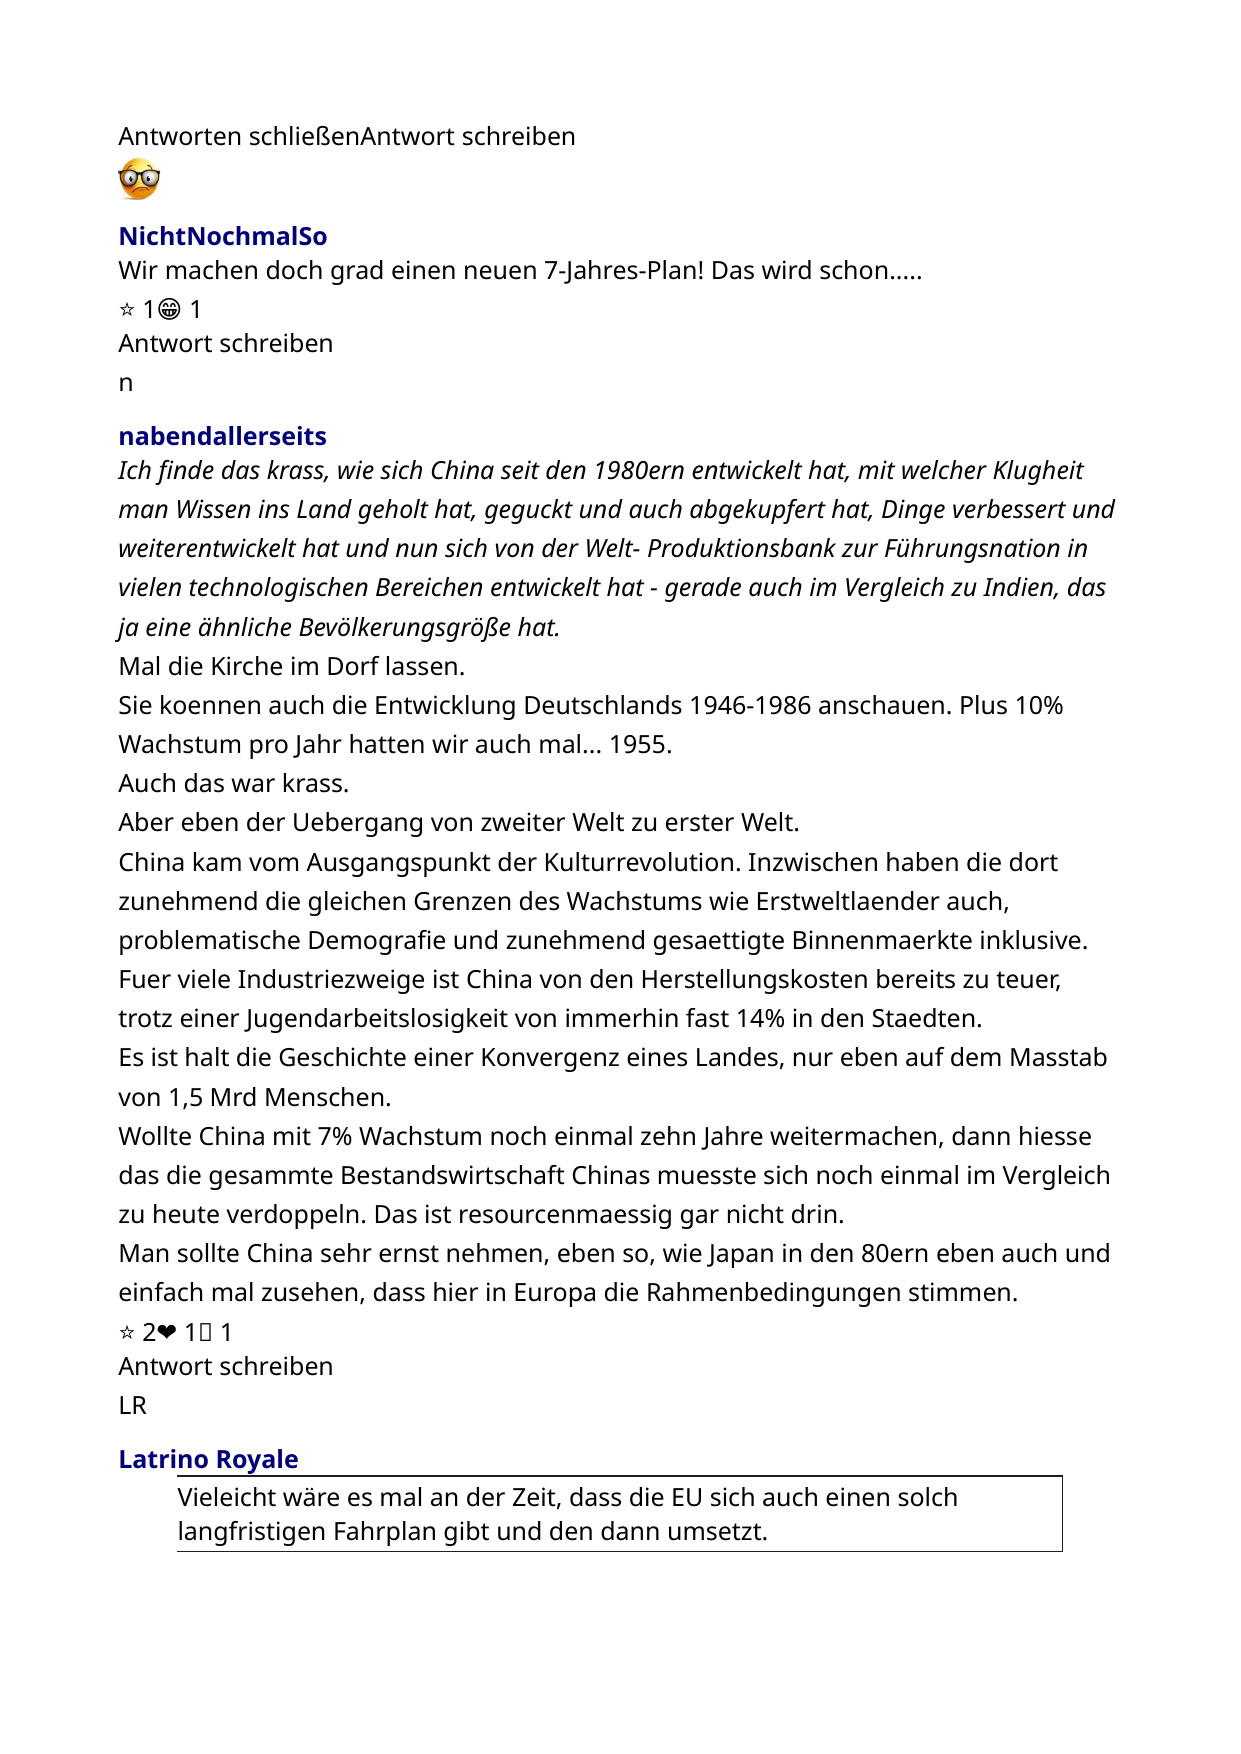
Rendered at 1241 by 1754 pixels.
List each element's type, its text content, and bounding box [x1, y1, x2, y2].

text LR [118, 1387, 1122, 1422]
text China kam vom Ausgangspunkt der Kulturrevolution. Inzwischen haben die dort zunehmend die gleichen Grenzen des Wachstums wie Erstweltlaender auch, problematische Demografie und zunehmend gesaettigte Binnenmaerkte inklusive. [118, 844, 1122, 957]
text Antwort schreiben [118, 1348, 1122, 1382]
text Antworten schließenAntwort schreiben [118, 118, 1122, 152]
text Es ist halt die Geschichte einer Konvergenz eines Landes, nur eben auf dem Masstab von 1,5 Mrd Menschen. [118, 1040, 1122, 1113]
text Antwort schreiben [118, 326, 1122, 360]
text Wir machen doch grad einen neuen 7-Jahres-Plan! Das wird schon..... [118, 252, 1122, 286]
subtitle nabendallerseits [118, 418, 1122, 453]
subtitle NichtNochmalSo [118, 218, 1122, 252]
text Sie koennen auch die Entwicklung Deutschlands 1946-1986 anschauen. Plus 10% Wachstum pro Jahr hatten wir auch mal... 1955. [118, 688, 1122, 761]
text Mal die Kirche im Dorf lassen. [118, 648, 1122, 682]
text Wollte China mit 7% Wachstum noch einmal zehn Jahre weitermachen, dann hiesse das die gesammte Bestandswirtschaft Chinas muesste sich noch einmal im Vergleich zu heute verdoppeln. Das ist resourcenmaessig gar nicht drin. [118, 1118, 1122, 1231]
text ⭐️ 2❤️ 1🤨 1 [118, 1314, 1122, 1348]
text ⭐️ 1😁 1 [118, 292, 1122, 326]
text Fuer viele Industriezweige ist China von den Herstellungskosten bereits zu teuer, trotz einer Jugendarbeitslosigkeit von immerhin fast 14% in den Staedten. [118, 962, 1122, 1035]
text n [118, 365, 1122, 399]
text Vieleicht wäre es mal an der Zeit, dass die EU sich auch einen solch langfristigen Fahrplan gibt und den dann umsetzt. [177, 1477, 1062, 1551]
text Auch das war krass. [118, 766, 1122, 800]
picture [118, 157, 161, 200]
text Aber eben der Uebergang von zweiter Welt zu erster Welt. [118, 805, 1122, 839]
text Ich finde das krass, wie sich China seit den 1980ern entwickelt hat, mit welcher Klugheit man Wissen ins Land geholt hat, geguckt und auch abgekupfert hat, Dinge verbessert und weiterentwickelt hat und nun sich von der Welt- Produktionsbank zur Führungsnation in vielen technologischen Bereichen entwickelt hat - gerade auch im Vergleich zu Indien, das ja eine ähnliche Bevölkerungsgröße hat. [118, 453, 1122, 643]
subtitle Latrino Royale [118, 1441, 1122, 1475]
text Man sollte China sehr ernst nehmen, eben so, wie Japan in den 80ern eben auch und einfach mal zusehen, dass hier in Europa die Rahmenbedingungen stimmen. [118, 1236, 1122, 1309]
